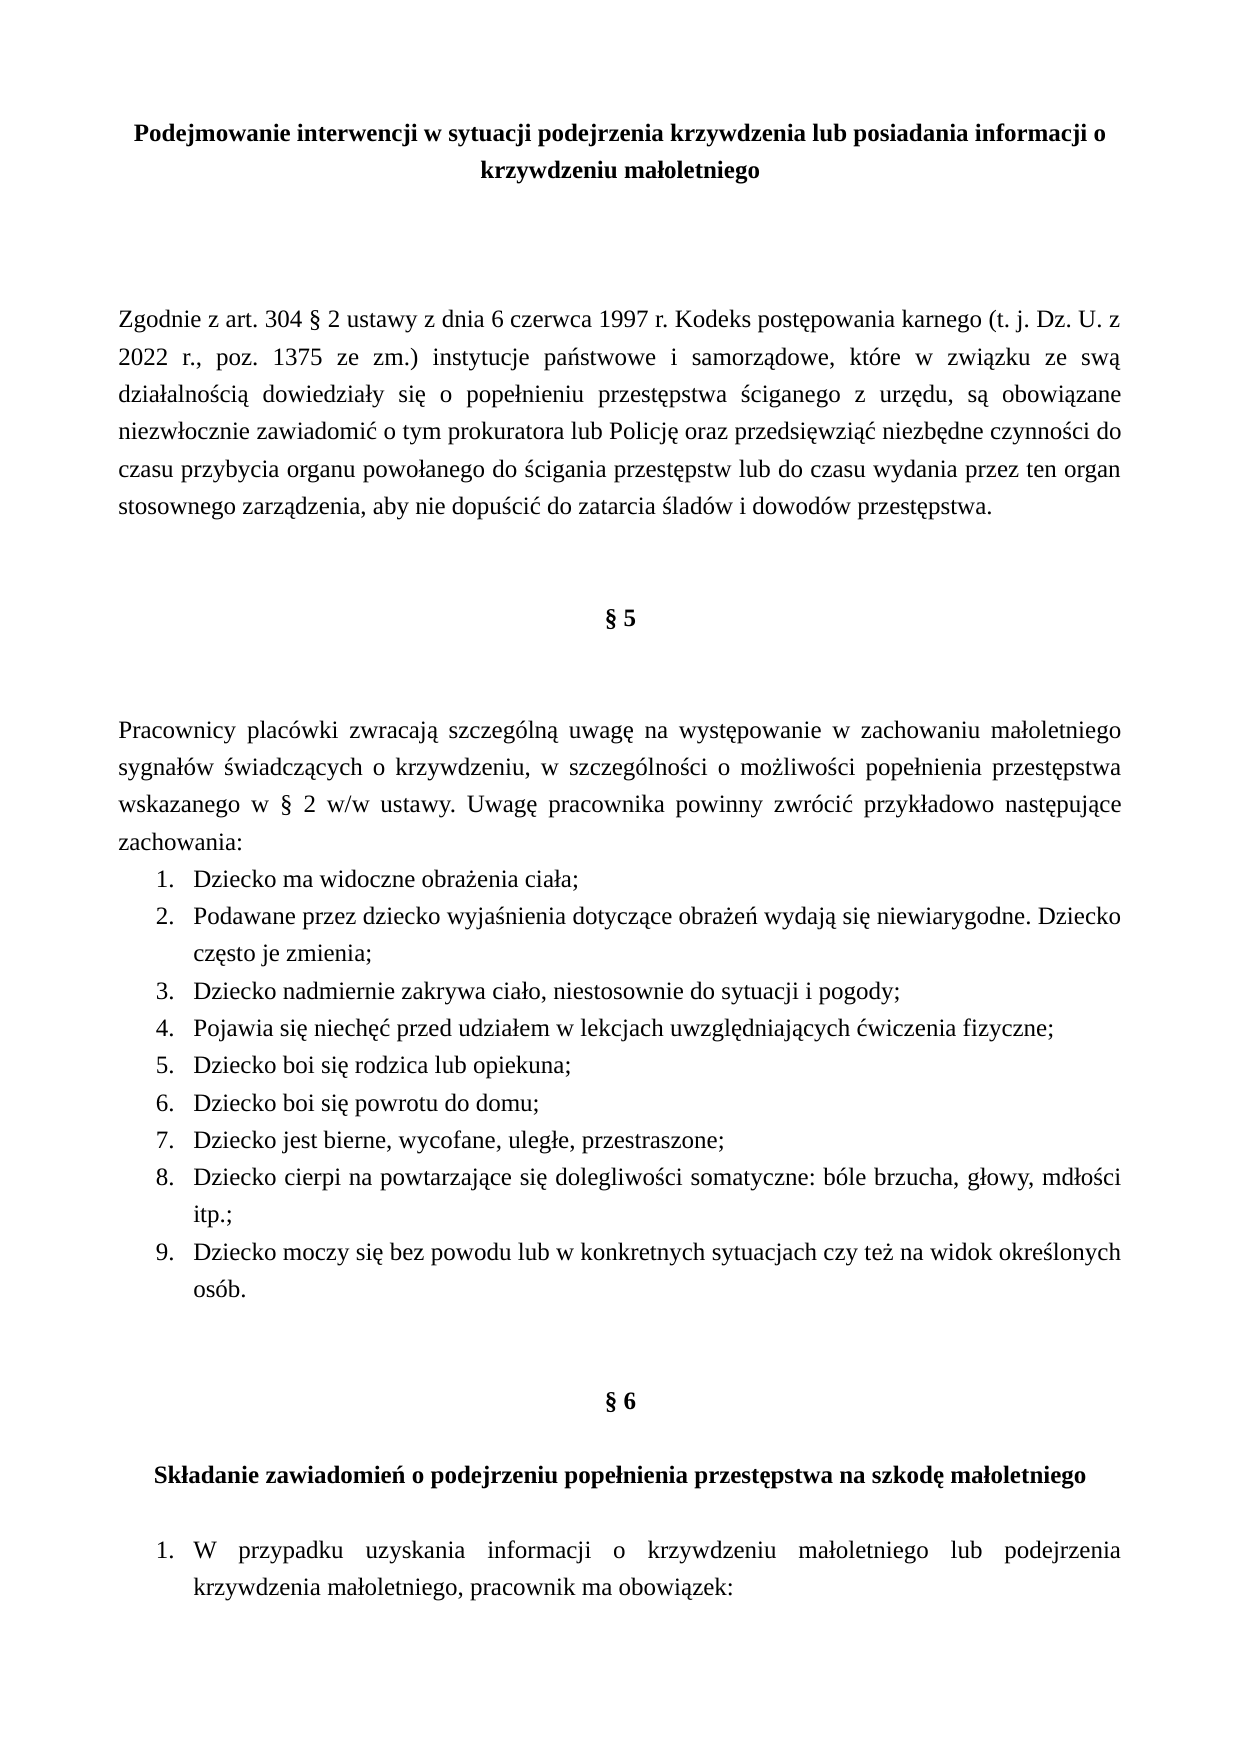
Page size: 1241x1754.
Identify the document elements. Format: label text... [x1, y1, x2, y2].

text § 5 [118, 603, 1122, 632]
list Dziecko nadmiernie zakrywa ciało, niestosownie do sytuacji i pogody; [156, 976, 1122, 1004]
list Dziecko ma widoczne obrażenia ciała; [156, 864, 1122, 893]
list Dziecko boi się rodzica lub opiekuna; [156, 1050, 1122, 1079]
list Podawane przez dziecko wyjaśnienia dotyczące obrażeń wydają się niewiarygodne. Dziecko często je zmienia; [156, 901, 1122, 967]
text Pracownicy placówki zwracają szczególną uwagę na występowanie w zachowaniu małoletniego sygnałów świadczących o krzywdzeniu, w szczególności o możliwości popełnienia przestępstwa wskazanego w § 2 w/w ustawy. Uwagę pracownika powinny zwrócić przykładowo następujące zachowania: [118, 715, 1122, 855]
text Zgodnie z art. 304 § 2 ustawy z dnia 6 czerwca 1997 r. Kodeks postępowania karnego (t. j. Dz. U. z 2022 r., poz. 1375 ze zm.) instytucje państwowe i samorządowe, które w związku ze swą działalnością dowiedziały się o popełnieniu przestępstwa ściganego z urzędu, są obowiązane niezwłocznie zawiadomić o tym prokuratora lub Policję oraz przedsięwziąć niezbędne czynności do czasu przybycia organu powołanego do ścigania przestępstw lub do czasu wydania przez ten organ stosownego zarządzenia, aby nie dopuścić do zatarcia śladów i dowodów przestępstwa. [118, 304, 1122, 520]
list Pojawia się niechęć przed udziałem w lekcjach uwzględniających ćwiczenia fizyczne; [156, 1013, 1122, 1042]
text Składanie zawiadomień o podejrzeniu popełnienia przestępstwa na szkodę małoletniego [118, 1461, 1122, 1489]
list Dziecko cierpi na powtarzające się dolegliwości somatyczne: bóle brzucha, głowy, mdłości itp.; [156, 1162, 1122, 1228]
text § 6 [118, 1386, 1122, 1415]
text Podejmowanie interwencji w sytuacji podejrzenia krzywdzenia lub posiadania informacji o krzywdzeniu małoletniego [118, 118, 1122, 184]
list Dziecko boi się powrotu do domu; [156, 1088, 1122, 1116]
list W przypadku uzyskania informacji o krzywdzeniu małoletniego lub podejrzenia krzywdzenia małoletniego, pracownik ma obowiązek: [156, 1535, 1122, 1601]
list Dziecko jest bierne, wycofane, uległe, przestraszone; [156, 1125, 1122, 1154]
list Dziecko moczy się bez powodu lub w konkretnych sytuacjach czy też na widok określonych osób. [156, 1237, 1122, 1303]
